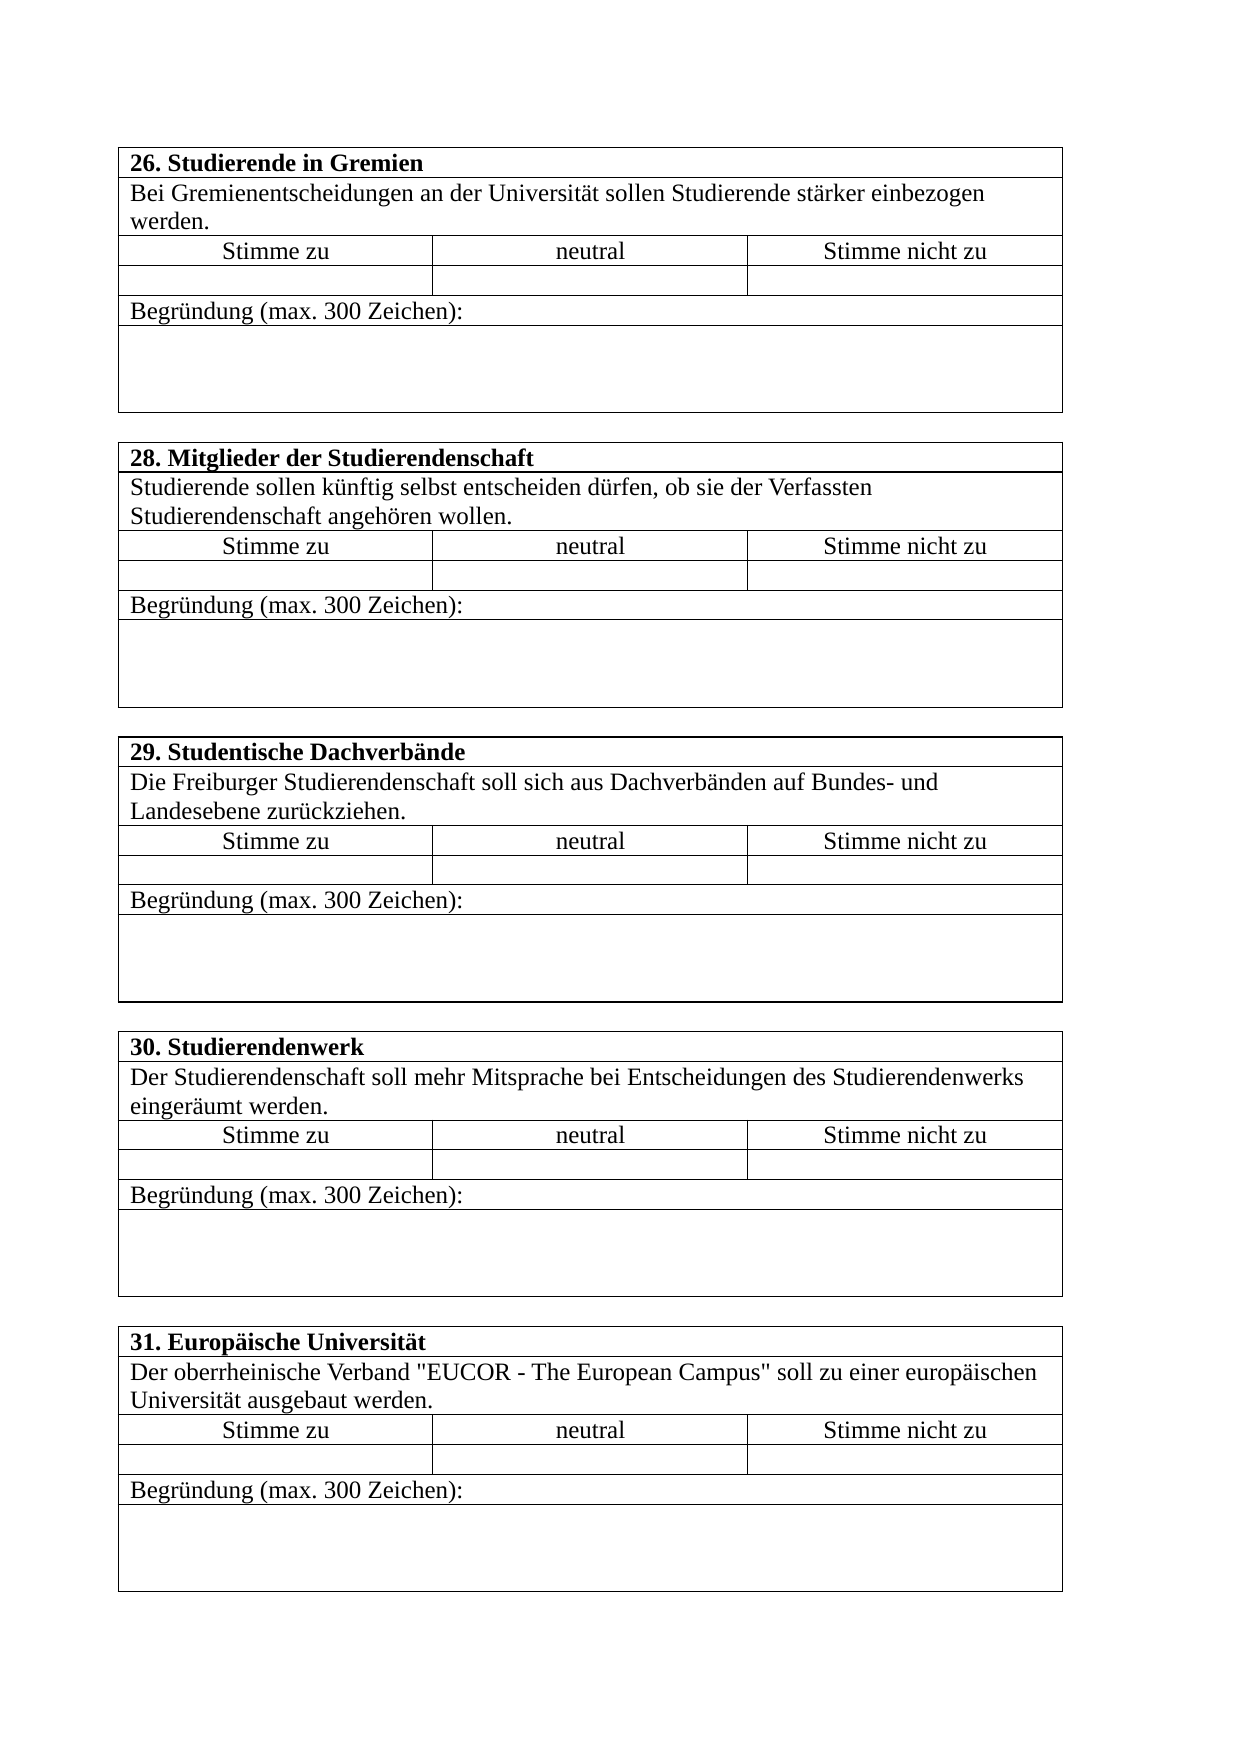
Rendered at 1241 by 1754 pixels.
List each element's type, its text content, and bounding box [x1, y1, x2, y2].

table_cell [119, 1210, 1062, 1296]
table_cell Stimme zu [119, 1415, 432, 1444]
table_cell [119, 1505, 1062, 1591]
table_cell Begründung (max. 300 Zeichen): [119, 1475, 1062, 1504]
table_cell [433, 856, 747, 884]
table_cell Bei Gremienentscheidungen an der Universität sollen Studierende stärker einbezogen werden. [119, 178, 1062, 235]
table_header 28. Mitglieder der Studierendenschaft [119, 443, 1062, 471]
table_cell neutral [433, 236, 747, 265]
table_cell [119, 915, 1062, 1001]
table_cell neutral [433, 1415, 747, 1444]
table_cell Stimme zu [119, 1121, 432, 1149]
table_header 31. Europäische Universität [119, 1327, 1062, 1356]
table_cell neutral [433, 826, 747, 854]
table_cell neutral [433, 531, 747, 560]
table_cell [119, 326, 1062, 412]
table_cell [119, 1150, 432, 1179]
table_cell Stimme nicht zu [748, 531, 1062, 560]
table_header 30. Studierendenwerk [119, 1032, 1062, 1061]
table_cell [748, 266, 1062, 295]
table_cell [433, 561, 747, 589]
table_cell Begründung (max. 300 Zeichen): [119, 591, 1062, 619]
table_cell Begründung (max. 300 Zeichen): [119, 1180, 1062, 1209]
table_cell Die Freiburger Studierendenschaft soll sich aus Dachverbänden auf Bundes- und Landesebene zurückziehen. [119, 767, 1062, 825]
table_cell Begründung (max. 300 Zeichen): [119, 296, 1062, 324]
table_cell Stimme nicht zu [748, 1121, 1062, 1149]
table_cell [748, 561, 1062, 589]
table_cell Studierende sollen künftig selbst entscheiden dürfen, ob sie der Verfassten Studierendenschaft angehören wollen. [119, 473, 1062, 530]
table_cell [119, 266, 432, 295]
table_cell Stimme nicht zu [748, 1415, 1062, 1444]
table_cell Stimme nicht zu [748, 236, 1062, 265]
table_cell [119, 620, 1062, 707]
table_cell Der oberrheinische Verband "EUCOR - The European Campus" soll zu einer europäischen Universität ausgebaut werden. [119, 1357, 1062, 1414]
table_cell [748, 1150, 1062, 1179]
table_cell [433, 266, 747, 295]
table_header 29. Studentische Dachverbände [119, 738, 1062, 766]
table_cell Stimme zu [119, 531, 432, 560]
table_cell [748, 1445, 1062, 1474]
table_header 26. Studierende in Gremien [119, 148, 1062, 177]
table_cell neutral [433, 1121, 747, 1149]
table_cell [748, 856, 1062, 884]
table_cell Stimme zu [119, 236, 432, 265]
table_cell Stimme zu [119, 826, 432, 854]
table_cell Stimme nicht zu [748, 826, 1062, 854]
table_cell Begründung (max. 300 Zeichen): [119, 885, 1062, 914]
table_cell [433, 1445, 747, 1474]
table_cell [119, 1445, 432, 1474]
table_cell [119, 856, 432, 884]
table_cell [433, 1150, 747, 1179]
table_cell Der Studierendenschaft soll mehr Mitsprache bei Entscheidungen des Studierendenwerks eingeräumt werden. [119, 1062, 1062, 1119]
table_cell [119, 561, 432, 589]
